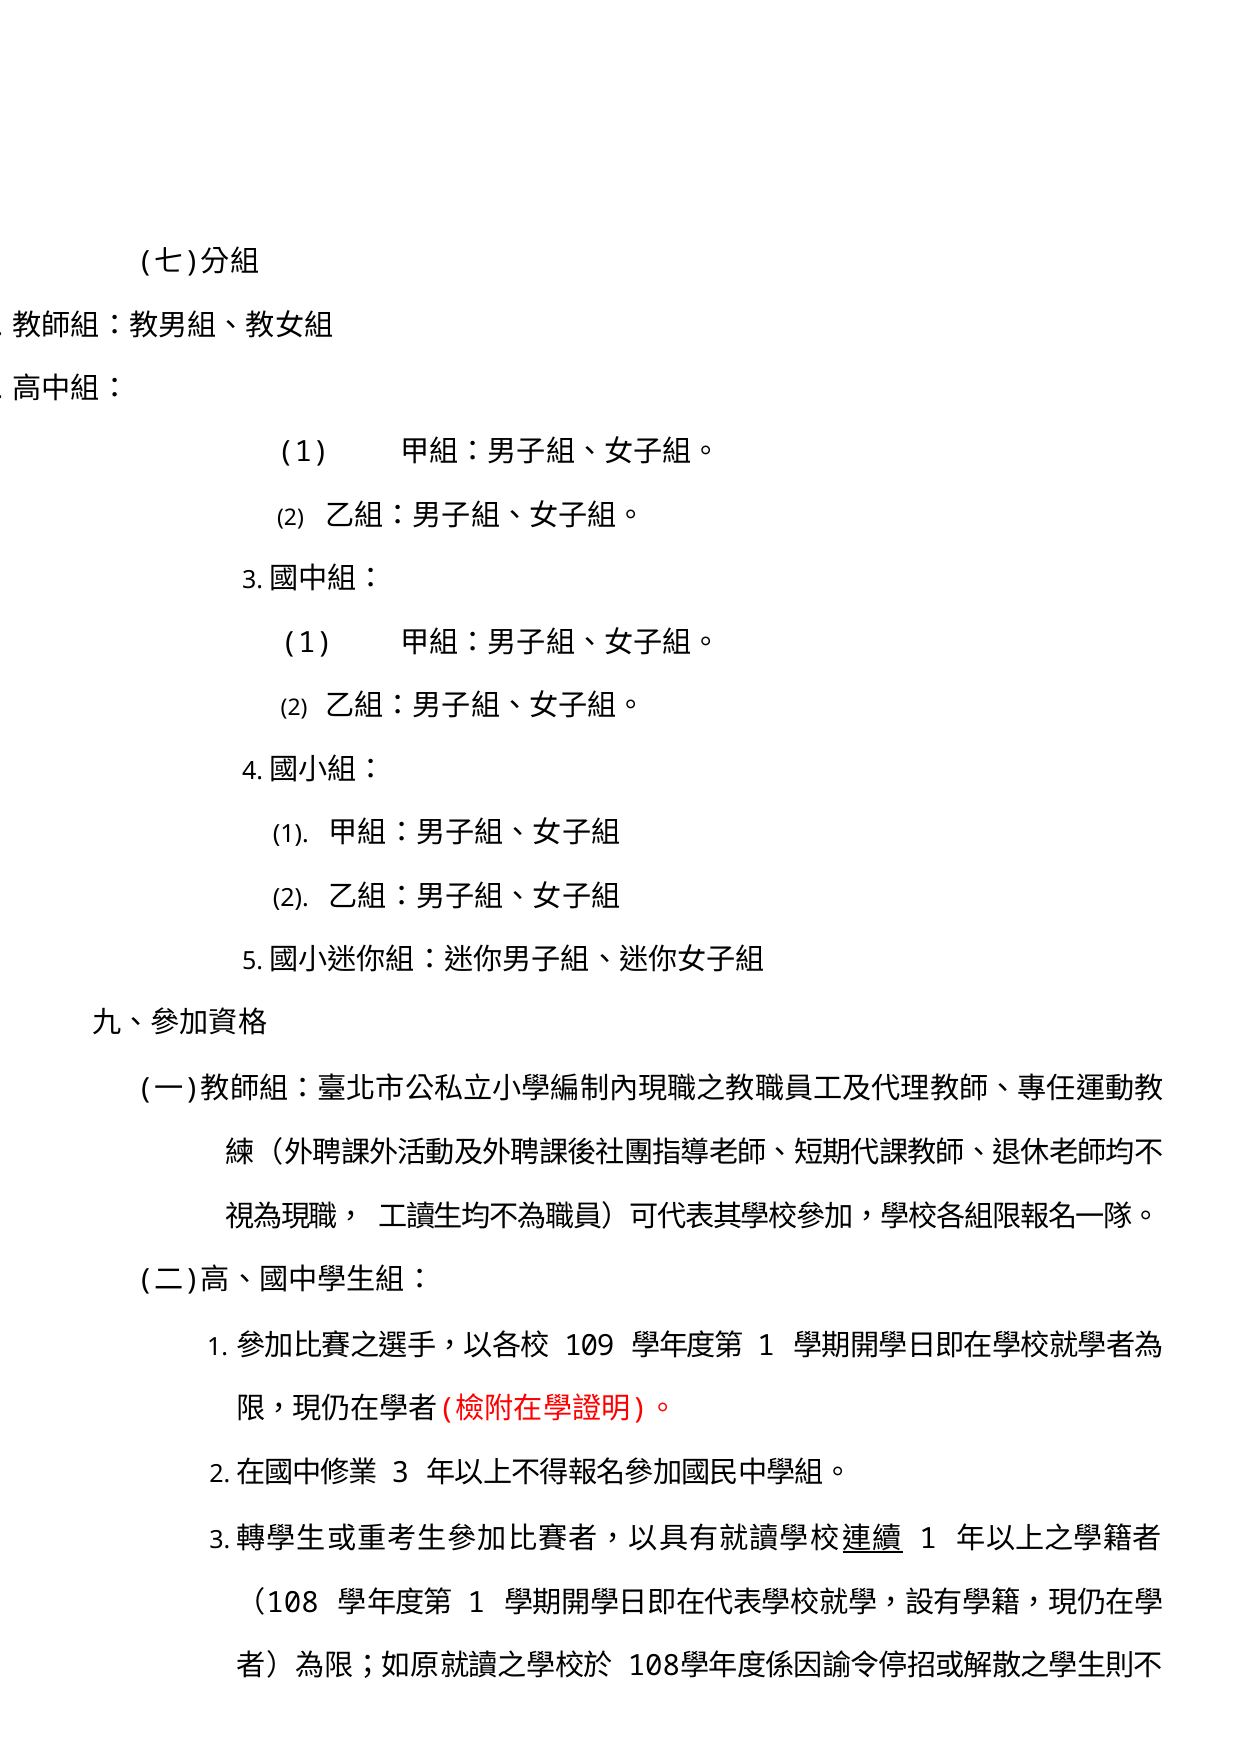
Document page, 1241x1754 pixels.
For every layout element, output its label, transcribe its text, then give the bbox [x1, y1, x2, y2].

list 甲組：男子組、女子組 [273, 809, 1181, 851]
list 乙組：男子組、女子組。 [280, 682, 1181, 724]
list 轉學生或重考生參加比賽者，以具有就讀學校連續 1 年以上之學籍者（108 學年度第 1 學期開學日即在代表學校就學，設有學籍，現仍在學者）為限；如原就讀之學校於 108學年度係因諭令停招或解散之學生則不 [209, 1515, 1163, 1684]
list 國小迷你組：迷你男子組、迷你女子組 [242, 936, 1181, 978]
list 乙組：男子組、女子組。 [277, 491, 1181, 534]
list 乙組：男子組、女子組 [273, 872, 1181, 914]
list 在國中修業 3 年以上不得報名參加國民中學組。 [209, 1449, 1181, 1491]
list 高中組： [0, 364, 1181, 407]
list 參加比賽之選手，以各校 109 學年度第 1 學期開學日即在學校就學者為限，現仍在學者(檢附在學證明)。 [207, 1322, 1163, 1427]
list 甲組：男子組、女子組。 [277, 428, 1181, 470]
list 國小組： [242, 745, 1181, 788]
list 教師組：教男組、教女組 [0, 301, 1181, 343]
text (七)分組 [136, 237, 855, 280]
list 甲組：男子組、女子組。 [280, 618, 1181, 661]
text 九、參加資格 [92, 999, 1181, 1041]
list 國中組： [242, 555, 1181, 597]
text (一)教師組：臺北市公私立小學編制內現職之教職員工及代理教師、專任運動教練（外聘課外活動及外聘課後社團指導老師、短期代課教師、退休老師均不視為現職， 工讀生均不為職員）可代表其學校參加，學校各組限報名一隊。 [136, 1065, 1163, 1234]
text (二)高、國中學生組： [136, 1256, 1181, 1298]
